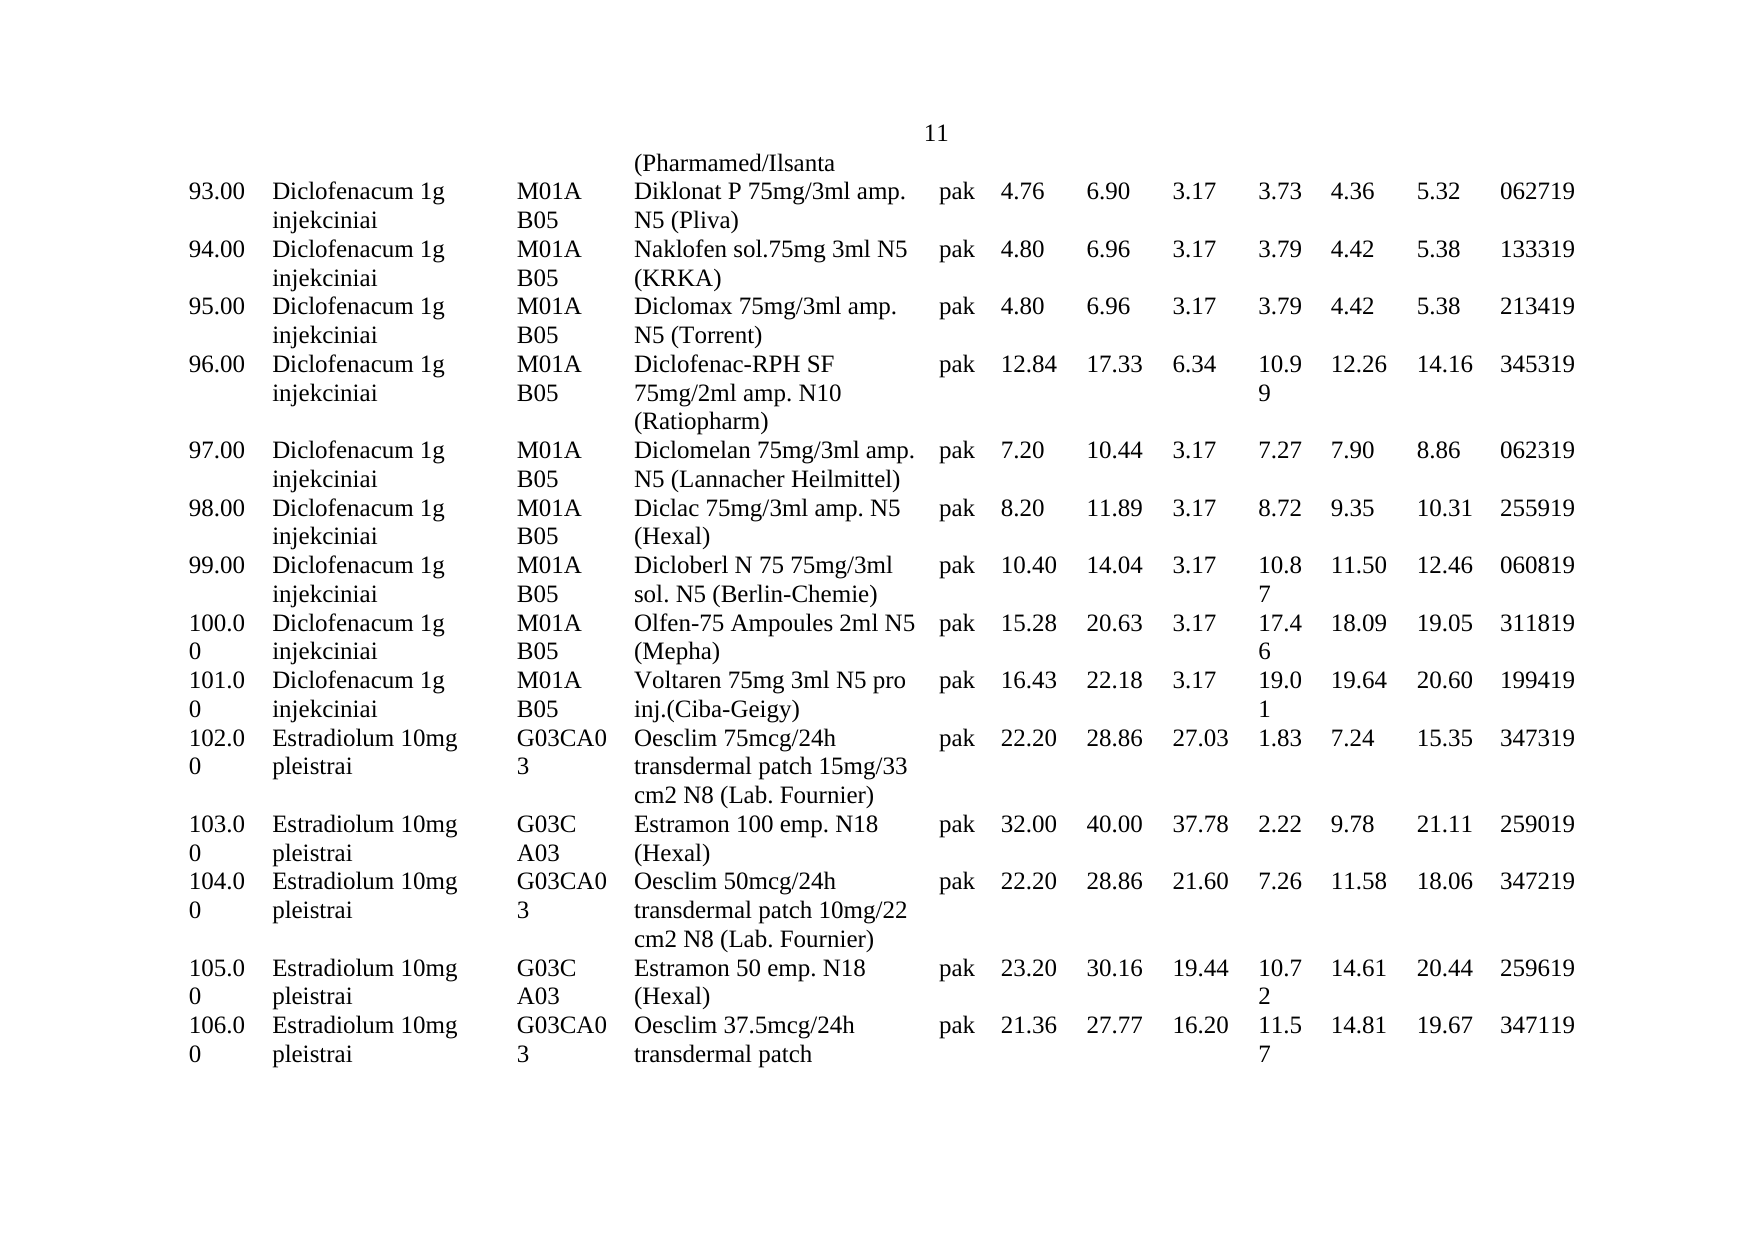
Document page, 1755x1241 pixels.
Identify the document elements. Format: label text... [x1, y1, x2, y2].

table_cell 17.33 [1075, 349, 1161, 435]
table_cell [505, 148, 623, 176]
table_cell 347219 [1489, 866, 1589, 953]
table_cell 11.57 [1247, 1010, 1319, 1068]
table_cell Diclofenacum 1g injekciniai [261, 550, 505, 608]
table_cell 345319 [1489, 349, 1589, 435]
table_cell 23.20 [989, 953, 1075, 1010]
table_cell [1589, 176, 1595, 234]
table_cell M01A B05 [505, 291, 623, 349]
table_cell [1589, 493, 1595, 550]
table_cell 199419 [1489, 665, 1589, 723]
table_cell pak [928, 291, 989, 349]
table_cell 133319 [1489, 234, 1589, 291]
table_cell [1589, 234, 1595, 291]
table_cell 104.00 [177, 866, 261, 953]
table_cell 4.80 [989, 234, 1075, 291]
table_cell 99.00 [177, 550, 261, 608]
table_cell G03CA03 [505, 866, 623, 953]
table_cell 22.20 [989, 866, 1075, 953]
table_cell Diklonat P 75mg/3ml amp. N5 (Pliva) [623, 176, 928, 234]
table_cell 8.20 [989, 493, 1075, 550]
table_cell pak [928, 953, 989, 1010]
table_cell 16.43 [989, 665, 1075, 723]
table_cell [1589, 148, 1595, 176]
table_cell [1589, 809, 1595, 866]
table_cell 213419 [1489, 291, 1589, 349]
table_cell [989, 148, 1075, 176]
table_cell 93.00 [177, 176, 261, 234]
table_cell 8.72 [1247, 493, 1319, 550]
table_cell 14.16 [1405, 349, 1489, 435]
table_cell pak [928, 665, 989, 723]
table_cell 96.00 [177, 349, 261, 435]
table_cell pak [928, 608, 989, 665]
table_cell M01A B05 [505, 665, 623, 723]
table_cell [1589, 1010, 1595, 1068]
table_cell Diclofenacum 1g injekciniai [261, 493, 505, 550]
table_cell [1589, 953, 1595, 1010]
table_cell 347119 [1489, 1010, 1589, 1068]
table_cell G03CA03 [505, 723, 623, 809]
table_cell [1319, 148, 1405, 176]
table_cell 7.24 [1319, 723, 1405, 809]
table_cell 106.00 [177, 1010, 261, 1068]
table_cell 5.38 [1405, 291, 1489, 349]
table_cell 4.76 [989, 176, 1075, 234]
table_cell [1589, 866, 1595, 953]
table_cell [1589, 665, 1595, 723]
table_cell 4.42 [1319, 234, 1405, 291]
table_cell 19.67 [1405, 1010, 1489, 1068]
table_cell 7.26 [1247, 866, 1319, 953]
table_cell 10.40 [989, 550, 1075, 608]
table_cell 060819 [1489, 550, 1589, 608]
table_cell 27.77 [1075, 1010, 1161, 1068]
table_cell pak [928, 866, 989, 953]
table_cell [1161, 148, 1247, 176]
table_cell Estradiolum 10mg pleistrai [261, 953, 505, 1010]
table_cell Estradiolum 10mg pleistrai [261, 809, 505, 866]
table_cell [1075, 148, 1161, 176]
table_cell 6.96 [1075, 291, 1161, 349]
table_cell Estradiolum 10mg pleistrai [261, 1010, 505, 1068]
table_cell 259619 [1489, 953, 1589, 1010]
table_cell pak [928, 723, 989, 809]
table_cell (Pharmamed/Ilsanta [623, 148, 928, 176]
table_cell 3.79 [1247, 291, 1319, 349]
table_cell G03C A03 [505, 809, 623, 866]
table_cell 98.00 [177, 493, 261, 550]
table_cell 94.00 [177, 234, 261, 291]
table_cell pak [928, 1010, 989, 1068]
table_cell [177, 148, 261, 176]
table_cell 20.44 [1405, 953, 1489, 1010]
table_cell 4.80 [989, 291, 1075, 349]
table_cell 9.35 [1319, 493, 1405, 550]
table_cell Diclac 75mg/3ml amp. N5 (Hexal) [623, 493, 928, 550]
table_cell 3.17 [1161, 291, 1247, 349]
table_cell 7.27 [1247, 435, 1319, 493]
table_cell 21.11 [1405, 809, 1489, 866]
table_cell 6.34 [1161, 349, 1247, 435]
table_cell Estramon 100 emp. N18 (Hexal) [623, 809, 928, 866]
table_cell 22.20 [989, 723, 1075, 809]
table_cell 8.86 [1405, 435, 1489, 493]
table_cell pak [928, 349, 989, 435]
table_cell [1247, 148, 1319, 176]
table_cell 10.44 [1075, 435, 1161, 493]
table_cell 19.44 [1161, 953, 1247, 1010]
table_cell 347319 [1489, 723, 1589, 809]
table_cell Diclofenacum 1g injekciniai [261, 291, 505, 349]
table_cell pak [928, 176, 989, 234]
table_cell 12.46 [1405, 550, 1489, 608]
table_cell 3.17 [1161, 234, 1247, 291]
table_cell 19.05 [1405, 608, 1489, 665]
table_cell [261, 148, 505, 176]
table_cell 10.72 [1247, 953, 1319, 1010]
table_cell 9.78 [1319, 809, 1405, 866]
table_cell Diclofenacum 1g injekciniai [261, 665, 505, 723]
table_cell 102.00 [177, 723, 261, 809]
table_cell 311819 [1489, 608, 1589, 665]
table_cell [1589, 435, 1595, 493]
table_cell [1589, 608, 1595, 665]
table_cell Voltaren 75mg 3ml N5 pro inj.(Ciba-Geigy) [623, 665, 928, 723]
table_cell Oesclim 50mcg/24h transdermal patch 10mg/22 cm2 N8 (Lab. Fournier) [623, 866, 928, 953]
table_cell Estramon 50 emp. N18 (Hexal) [623, 953, 928, 1010]
table_cell 103.00 [177, 809, 261, 866]
table_cell 11.58 [1319, 866, 1405, 953]
table_cell 100.00 [177, 608, 261, 665]
table_cell 40.00 [1075, 809, 1161, 866]
table_cell 3.79 [1247, 234, 1319, 291]
table_cell 19.01 [1247, 665, 1319, 723]
table_cell [1589, 291, 1595, 349]
table_cell 3.73 [1247, 176, 1319, 234]
table_cell 19.64 [1319, 665, 1405, 723]
table_cell 4.36 [1319, 176, 1405, 234]
table_cell 15.35 [1405, 723, 1489, 809]
table_cell 2.22 [1247, 809, 1319, 866]
table_cell M01A B05 [505, 493, 623, 550]
table_cell 259019 [1489, 809, 1589, 866]
table_cell 32.00 [989, 809, 1075, 866]
table_cell [1589, 349, 1595, 435]
table_cell 1.83 [1247, 723, 1319, 809]
table_cell 21.60 [1161, 866, 1247, 953]
table_cell 10.87 [1247, 550, 1319, 608]
table_cell Estradiolum 10mg pleistrai [261, 866, 505, 953]
table_cell 20.63 [1075, 608, 1161, 665]
table_cell 255919 [1489, 493, 1589, 550]
table_cell 17.46 [1247, 608, 1319, 665]
table_cell [1489, 148, 1589, 176]
table_cell 14.04 [1075, 550, 1161, 608]
table_cell Diclomelan 75mg/3ml amp. N5 (Lannacher Heilmittel) [623, 435, 928, 493]
table_cell 7.90 [1319, 435, 1405, 493]
table_cell 11.50 [1319, 550, 1405, 608]
table_cell pak [928, 550, 989, 608]
table_cell M01A B05 [505, 435, 623, 493]
table_cell Diclofenacum 1g injekciniai [261, 608, 505, 665]
table_cell 15.28 [989, 608, 1075, 665]
table_cell Diclofenacum 1g injekciniai [261, 234, 505, 291]
table_cell M01A B05 [505, 176, 623, 234]
table_cell Olfen-75 Ampoules 2ml N5 (Mepha) [623, 608, 928, 665]
table_cell pak [928, 493, 989, 550]
table_cell 18.09 [1319, 608, 1405, 665]
table_cell Diclofenac-RPH SF 75mg/2ml amp. N10 (Ratiopharm) [623, 349, 928, 435]
table_cell 062319 [1489, 435, 1589, 493]
table_cell M01A B05 [505, 349, 623, 435]
table_cell 14.81 [1319, 1010, 1405, 1068]
table_cell 10.99 [1247, 349, 1319, 435]
table_cell 28.86 [1075, 723, 1161, 809]
table_cell 3.17 [1161, 493, 1247, 550]
table_cell 95.00 [177, 291, 261, 349]
table_cell 7.20 [989, 435, 1075, 493]
table_cell 12.26 [1319, 349, 1405, 435]
table_cell 105.00 [177, 953, 261, 1010]
table_cell 5.32 [1405, 176, 1489, 234]
table_cell 3.17 [1161, 435, 1247, 493]
table_cell 4.42 [1319, 291, 1405, 349]
table_cell 10.31 [1405, 493, 1489, 550]
table_cell pak [928, 435, 989, 493]
table_cell 37.78 [1161, 809, 1247, 866]
table_cell 6.90 [1075, 176, 1161, 234]
table_cell 16.20 [1161, 1010, 1247, 1068]
table_cell Diclofenacum 1g injekciniai [261, 435, 505, 493]
table_cell 30.16 [1075, 953, 1161, 1010]
table_cell Diclomax 75mg/3ml amp. N5 (Torrent) [623, 291, 928, 349]
table_cell 14.61 [1319, 953, 1405, 1010]
table_cell pak [928, 234, 989, 291]
table_cell 3.17 [1161, 176, 1247, 234]
table_cell 3.17 [1161, 665, 1247, 723]
table_cell 28.86 [1075, 866, 1161, 953]
table_cell 22.18 [1075, 665, 1161, 723]
table_cell 27.03 [1161, 723, 1247, 809]
table_cell 6.96 [1075, 234, 1161, 291]
table_cell 12.84 [989, 349, 1075, 435]
table_cell [928, 148, 989, 176]
table_cell [1589, 723, 1595, 809]
table_cell [1405, 148, 1489, 176]
table_cell G03C A03 [505, 953, 623, 1010]
table_cell G03CA03 [505, 1010, 623, 1068]
table_cell Diclofenacum 1g injekciniai [261, 349, 505, 435]
table_cell pak [928, 809, 989, 866]
table_cell M01A B05 [505, 234, 623, 291]
table_cell Oesclim 37.5mcg/24h transdermal patch [623, 1010, 928, 1068]
table_cell 21.36 [989, 1010, 1075, 1068]
table_cell 18.06 [1405, 866, 1489, 953]
table_cell Diclofenacum 1g injekciniai [261, 176, 505, 234]
table_cell Estradiolum 10mg pleistrai [261, 723, 505, 809]
table_cell M01A B05 [505, 550, 623, 608]
table_cell 3.17 [1161, 550, 1247, 608]
table_cell Naklofen sol.75mg 3ml N5 (KRKA) [623, 234, 928, 291]
table_cell 3.17 [1161, 608, 1247, 665]
table_cell M01A B05 [505, 608, 623, 665]
table_cell 062719 [1489, 176, 1589, 234]
table_cell Oesclim 75mcg/24h transdermal patch 15mg/33 cm2 N8 (Lab. Fournier) [623, 723, 928, 809]
table_cell Dicloberl N 75 75mg/3ml sol. N5 (Berlin-Chemie) [623, 550, 928, 608]
table_cell [1589, 550, 1595, 608]
table_cell 5.38 [1405, 234, 1489, 291]
table_cell 20.60 [1405, 665, 1489, 723]
table_cell 97.00 [177, 435, 261, 493]
table_cell 101.00 [177, 665, 261, 723]
table_cell 11.89 [1075, 493, 1161, 550]
